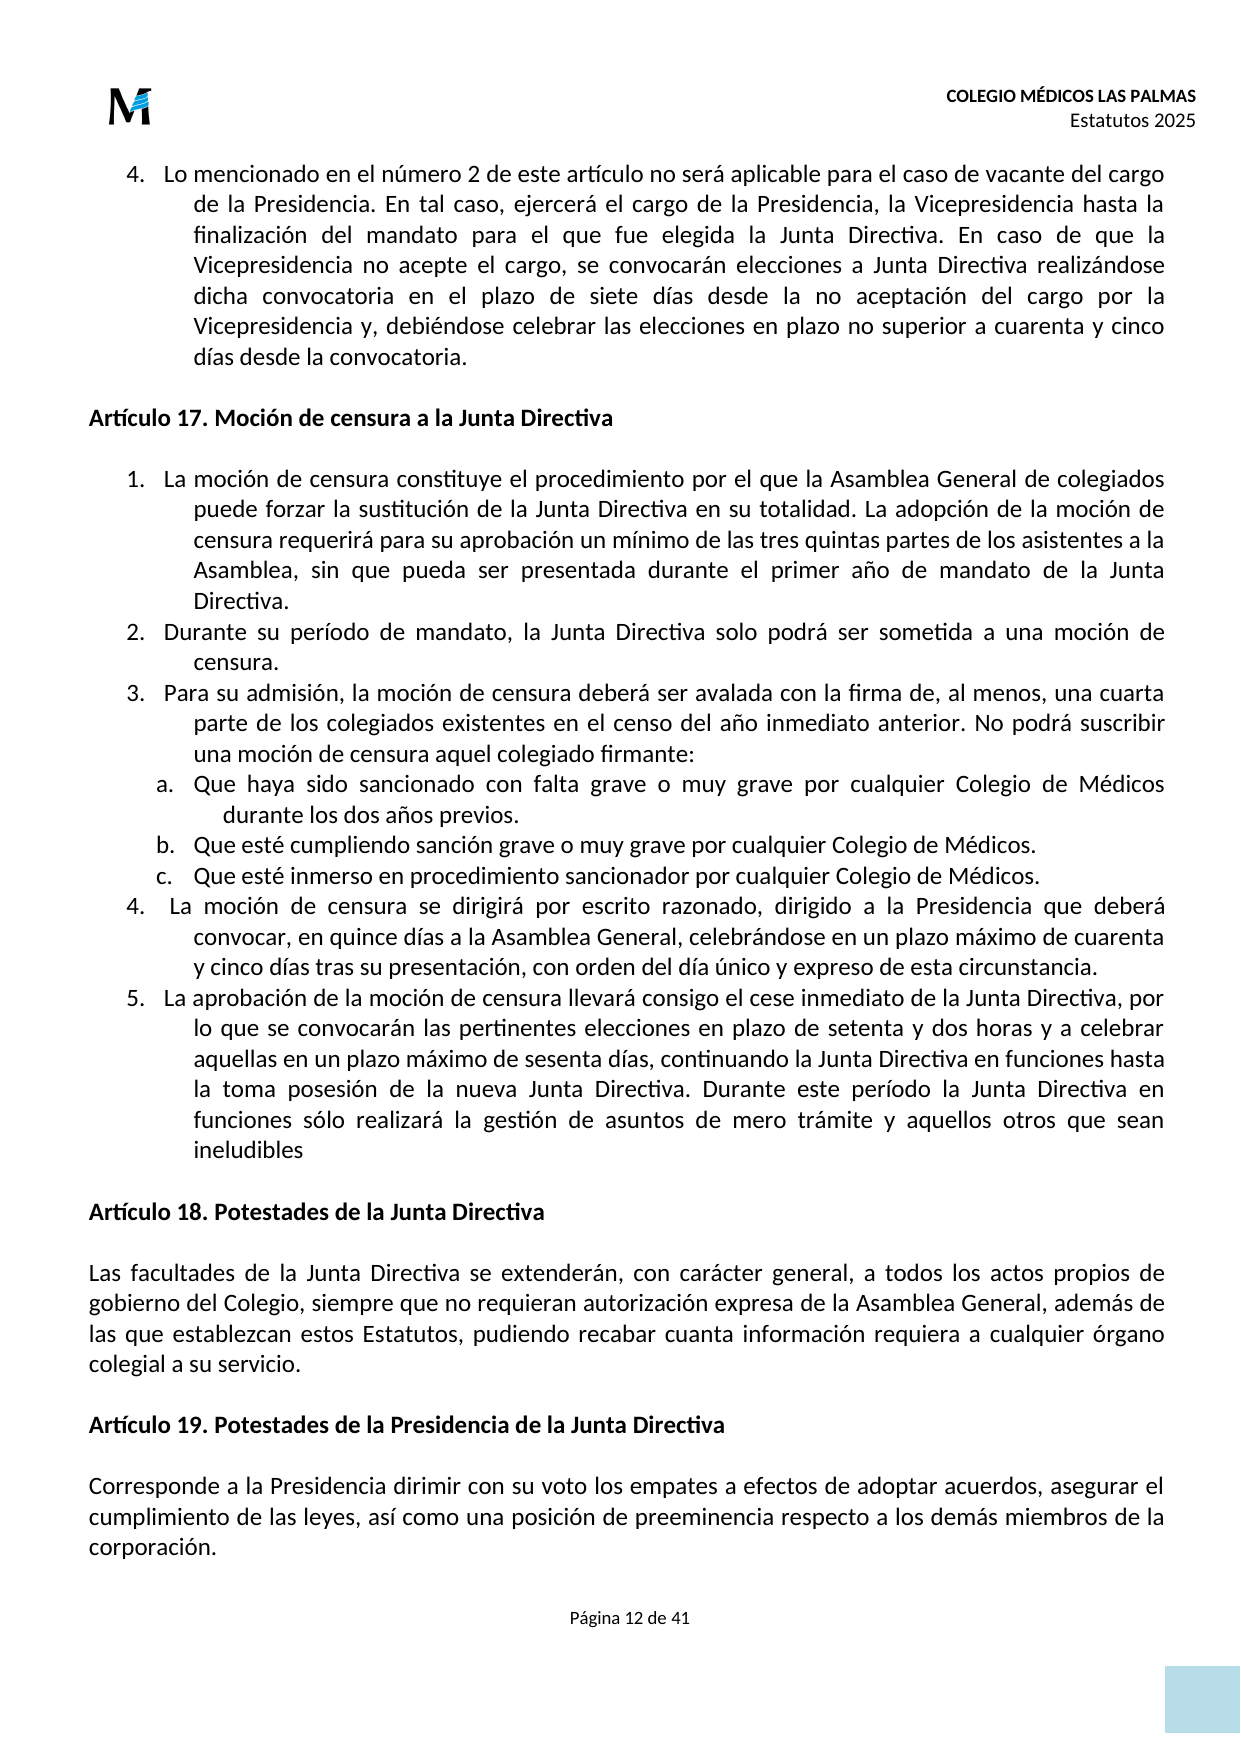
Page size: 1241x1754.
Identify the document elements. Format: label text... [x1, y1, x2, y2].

text Corresponde a la Presidencia dirimir con su voto los empates a efectos de adoptar acuerdos, asegurar el cumplimiento de las leyes, así como una posición de preeminencia respecto a los demás miembros de la corporación. [89, 1470, 1167, 1562]
text Las facultades de la Junta Directiva se extenderán, con carácter general, a todos los actos propios de gobierno del Colegio, siempre que no requieran autorización expresa de la Asamblea General, además de las que establezcan estos Estatutos, pudiendo recabar cuanta información requiera a cualquier órgano colegial a su servicio. [89, 1257, 1167, 1379]
list La moción de censura constituye el procedimiento por el que la Asamblea General de colegiados puede forzar la sustitución de la Junta Directiva en su totalidad. La adopción de la moción de censura requerirá para su aprobación un mínimo de las tres quintas partes de los asistentes a la Asamblea, sin que pueda ser presentada durante el primer año de mandato de la Junta Directiva. [126, 463, 1167, 616]
list La aprobación de la moción de censura llevará consigo el cese inmediato de la Junta Directiva, por lo que se convocarán las pertinentes elecciones en plazo de setenta y dos horas y a celebrar aquellas en un plazo máximo de sesenta días, continuando la Junta Directiva en funciones hasta la toma posesión de la nueva Junta Directiva. Durante este período la Junta Directiva en funciones sólo realizará la gestión de asuntos de mero trámite y aquellos otros que sean ineludibles [126, 982, 1167, 1165]
text Artículo 18. Potestades de la Junta Directiva [89, 1196, 1167, 1226]
list Durante su período de mandato, la Junta Directiva solo podrá ser sometida a una moción de censura. [126, 616, 1167, 677]
list Para su admisión, la moción de censura deberá ser avalada con la firma de, al menos, una cuarta parte de los colegiados existentes en el censo del año inmediato anterior. No podrá suscribir una moción de censura aquel colegiado firmante: [126, 677, 1167, 768]
text Artículo 17. Moción de censura a la Junta Directiva [89, 402, 1167, 433]
list Que esté inmerso en procedimiento sancionador por cualquier Colegio de Médicos. [156, 860, 1167, 890]
text Artículo 19. Potestades de la Presidencia de la Junta Directiva [89, 1409, 1167, 1440]
list Lo mencionado en el número 2 de este artículo no será aplicable para el caso de vacante del cargo de la Presidencia. En tal caso, ejercerá el cargo de la Presidencia, la Vicepresidencia hasta la finalización del mandato para el que fue elegida la Junta Directiva. En caso de que la Vicepresidencia no acepte el cargo, se convocarán elecciones a Junta Directiva realizándose dicha convocatoria en el plazo de siete días desde la no aceptación del cargo por la Vicepresidencia y, debiéndose celebrar las elecciones en plazo no superior a cuarenta y cinco días desde la convocatoria. [126, 158, 1167, 372]
list Que haya sido sancionado con falta grave o muy grave por cualquier Colegio de Médicos durante los dos años previos. [156, 768, 1167, 829]
list La moción de censura se dirigirá por escrito razonado, dirigido a la Presidencia que deberá convocar, en quince días a la Asamblea General, celebrándose en un plazo máximo de cuarenta y cinco días tras su presentación, con orden del día único y expreso de esta circunstancia. [126, 890, 1167, 982]
list Que esté cumpliendo sanción grave o muy grave por cualquier Colegio de Médicos. [156, 829, 1167, 860]
